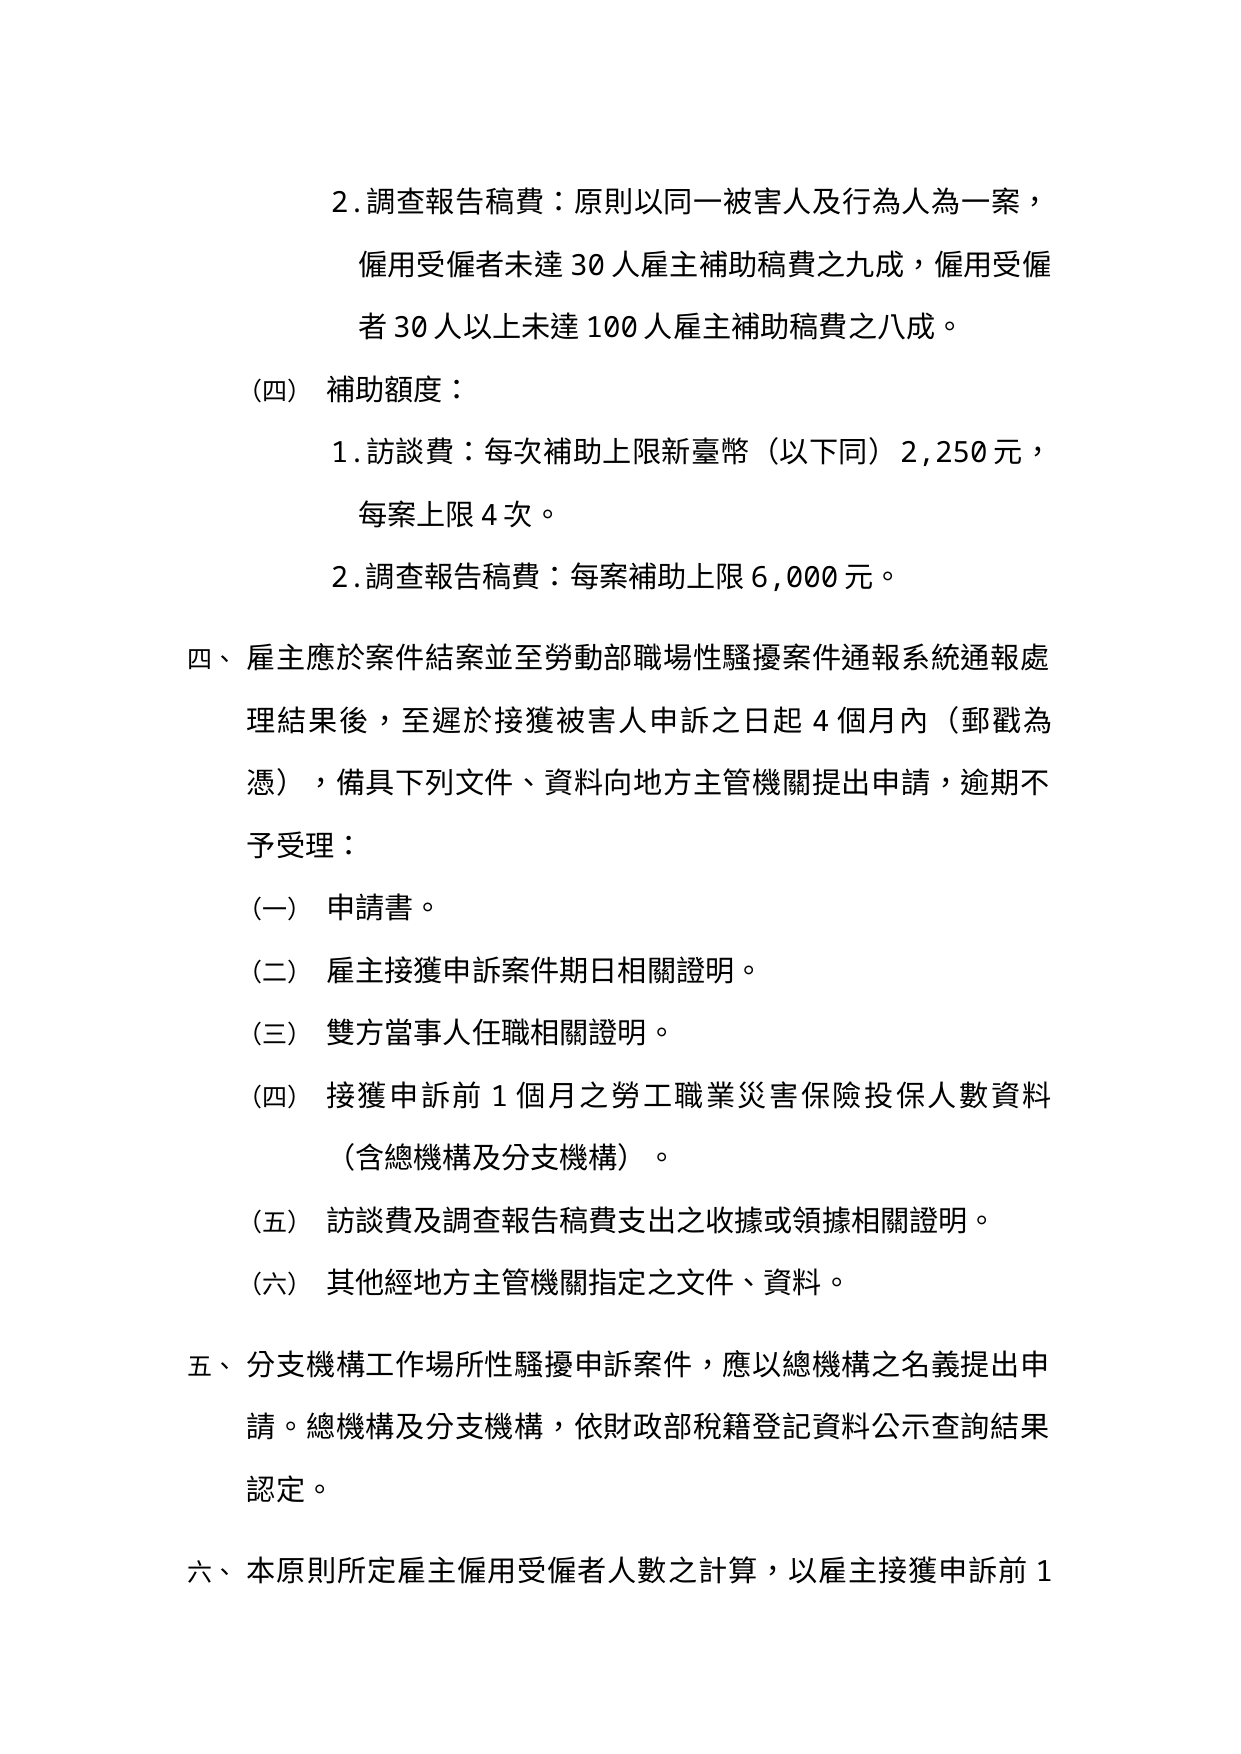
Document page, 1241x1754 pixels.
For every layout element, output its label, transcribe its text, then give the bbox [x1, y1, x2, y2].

list 雇主應於案件結案並至勞動部職場性騷擾案件通報系統通報處理結果後，至遲於接獲被害人申訴之日起4個月內（郵戳為憑），備具下列文件、資料向地方主管機關提出申請，逾期不予受理： [187, 614, 1053, 864]
list 雇主接獲申訴案件期日相關證明。 [237, 927, 1053, 989]
list 補助額度： [237, 346, 1053, 408]
list 雙方當事人任職相關證明。 [237, 989, 1053, 1052]
list 申請書。 [237, 864, 1053, 927]
list 本原則所定雇主僱用受僱者人數之計算，以雇主接獲申訴前1 [187, 1527, 1053, 1589]
list 接獲申訴前1個月之勞工職業災害保險投保人數資料（含總機構及分支機構）。 [237, 1052, 1053, 1177]
text 1.訪談費：每次補助上限新臺幣（以下同）2,250元，每案上限4次。 [331, 408, 1053, 533]
list 訪談費及調查報告稿費支出之收據或領據相關證明。 [237, 1177, 1053, 1239]
list 分支機構工作場所性騷擾申訴案件，應以總機構之名義提出申請。總機構及分支機構，依財政部稅籍登記資料公示查詢結果認定。 [187, 1321, 1053, 1508]
text 2.調查報告稿費：原則以同一被害人及行為人為一案，僱用受僱者未達30人雇主補助稿費之九成，僱用受僱者30人以上未達100人雇主補助稿費之八成。 [331, 158, 1053, 346]
text 2.調查報告稿費：每案補助上限6,000元。 [331, 533, 1053, 596]
list 其他經地方主管機關指定之文件、資料。 [237, 1239, 1053, 1302]
